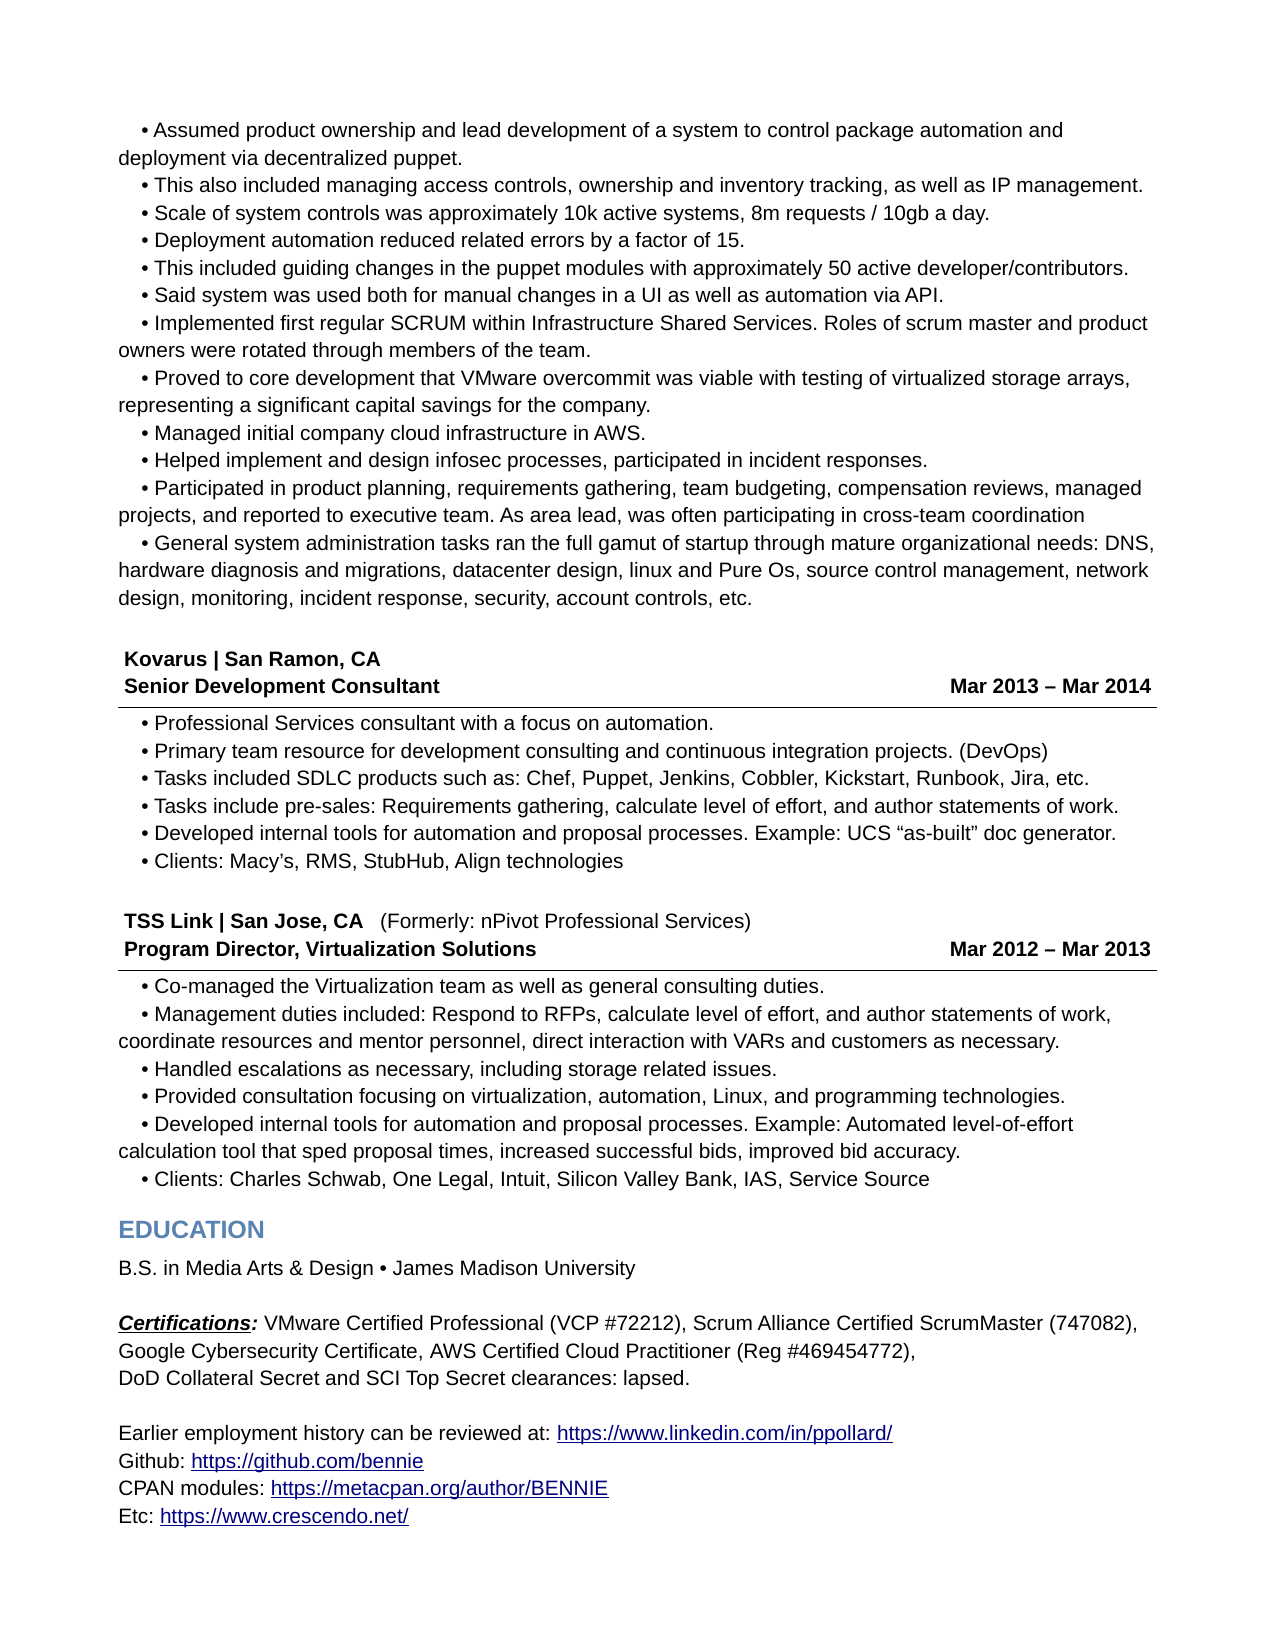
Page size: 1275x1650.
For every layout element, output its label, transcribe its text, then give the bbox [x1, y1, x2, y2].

text • Provided consultation focusing on virtualization, automation, Linux, and programming technologies. [118, 1084, 1157, 1108]
text • Primary team resource for development consulting and continuous integration projects. (DevOps) [118, 739, 1157, 763]
table_header TSS Link | San Jose, CA (Formerly: nPivot Professional Services) Program Director, Virtualization Solutions [118, 904, 893, 970]
text • Proved to core development that VMware overcommit was viable with testing of virtualized storage arrays, representing a significant capital savings for the company. [118, 366, 1157, 417]
text • Participated in product planning, requirements gathering, team budgeting, compensation reviews, managed projects, and reported to executive team. As area lead, was often participating in cross-team coordination [118, 476, 1157, 527]
text • Clients: Charles Schwab, One Legal, Intuit, Silicon Valley Bank, IAS, Service Source [118, 1167, 1157, 1191]
text • Scale of system controls was approximately 10k active systems, 8m requests / 10gb a day. [118, 201, 1157, 224]
text • Implemented first regular SCRUM within Infrastructure Shared Services. Roles of scrum master and product owners were rotated through members of the team. [118, 311, 1157, 362]
text Etc: https://www.crescendo.net/ [118, 1504, 1157, 1528]
text • Helped implement and design infosec processes, participated in incident responses. [118, 448, 1157, 472]
text • Managed initial company cloud infrastructure in AWS. [118, 421, 1157, 444]
text B.S. in Media Arts & Design • James Madison University [118, 1256, 1157, 1280]
text • Tasks included SDLC products such as: Chef, Puppet, Jenkins, Cobbler, Kickstart, Runbook, Jira, etc. [118, 766, 1157, 790]
text • Said system was used both for manual changes in a UI as well as automation via API. [118, 283, 1157, 307]
table_header Kovarus | San Ramon, CA Senior Development Consultant [118, 641, 637, 707]
text Earlier employment history can be reviewed at: https://www.linkedin.com/in/ppollard/ [118, 1421, 1157, 1445]
text • Assumed product ownership and lead development of a system to control package automation and deployment via decentralized puppet. [118, 118, 1157, 169]
text • Developed internal tools for automation and proposal processes. Example: Automated level-of-effort calculation tool that sped proposal times, increased successful bids, improved bid accuracy. [118, 1112, 1157, 1163]
text • Developed internal tools for automation and proposal processes. Example: UCS “as-built” doc generator. [118, 821, 1157, 845]
text • This included guiding changes in the puppet modules with approximately 50 active developer/contributors. [118, 256, 1157, 279]
text • This also included managing access controls, ownership and inventory tracking, as well as IP management. [118, 173, 1157, 197]
text CPAN modules: https://metacpan.org/author/BENNIE [118, 1476, 1157, 1500]
text • Deployment automation reduced related errors by a factor of 15. [118, 228, 1157, 252]
text DoD Collateral Secret and SCI Top Secret clearances: lapsed. [118, 1366, 1157, 1418]
table_header Mar 2012 – Mar 2013 [893, 904, 1157, 970]
table_header Mar 2013 – Mar 2014 [638, 641, 1157, 707]
text Github: https://github.com/bennie [118, 1449, 1157, 1473]
text • Co-managed the Virtualization team as well as general consulting duties. [118, 974, 1157, 998]
text Certifications: VMware Certified Professional (VCP #72212), Scrum Alliance Certified ScrumMaster (747082), Google Cybersecurity Certificate, AWS Certified Cloud Practitioner (Reg #469454772), [118, 1311, 1157, 1363]
text • Handled escalations as necessary, including storage related issues. [118, 1057, 1157, 1081]
subtitle EDUCATION [118, 1215, 1157, 1244]
text • Management duties included: Respond to RFPs, calculate level of effort, and author statements of work, coordinate resources and mentor personnel, direct interaction with VARs and customers as necessary. [118, 1002, 1157, 1053]
text • Clients: Macy’s, RMS, StubHub, Align technologies [118, 849, 1157, 873]
text • Tasks include pre-sales: Requirements gathering, calculate level of effort, and author statements of work. [118, 794, 1157, 818]
text • Professional Services consultant with a focus on automation. [118, 711, 1157, 735]
text • General system administration tasks ran the full gamut of startup through mature organizational needs: DNS, hardware diagnosis and migrations, datacenter design, linux and Pure Os, source control management, network design, monitoring, incident response, security, account controls, etc. [118, 531, 1157, 609]
